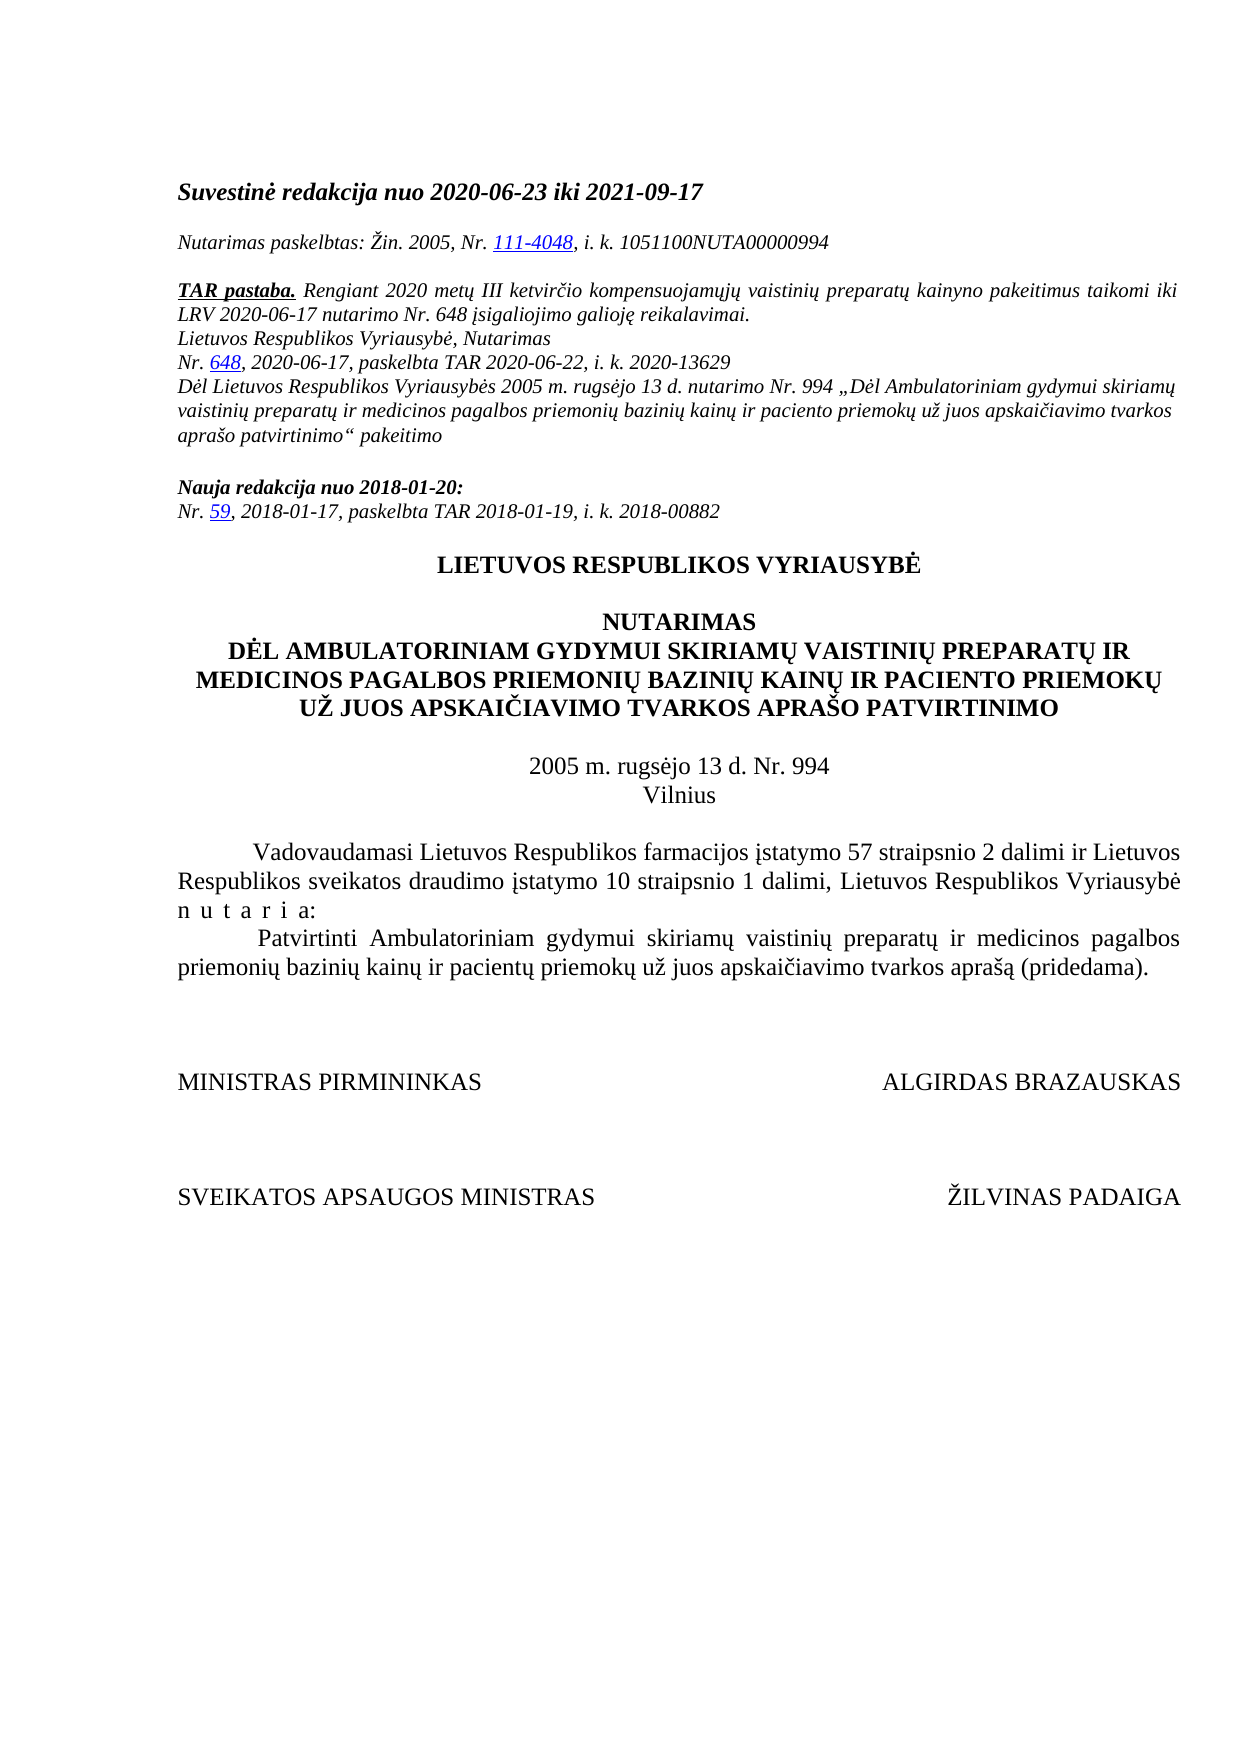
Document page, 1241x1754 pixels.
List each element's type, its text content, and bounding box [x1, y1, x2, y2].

text SVEIKATOS APSAUGOS MINISTRAS ŽILVINAS PADAIGA [177, 1182, 1181, 1211]
text Lietuvos Respublikos Vyriausybė, Nutarimas [177, 326, 1181, 350]
text DĖL AMBULATORINIAM GYDYMUI SKIRIAMŲ VAISTINIŲ PREPARATŲ IR MEDICINOS PAGALBOS PRIEMONIŲ BAZINIŲ KAINŲ IR PACIENTO PRIEMOKŲ UŽ JUOS APSKAIČIAVIMO TVARKOS APRAŠO PATVIRTINIMO [177, 636, 1181, 722]
text TAR pastaba. Rengiant 2020 metų III ketvirčio kompensuojamųjų vaistinių preparatų kainyno pakeitimus taikomi iki LRV 2020-06-17 nutarimo Nr. 648 įsigaliojimo galioję reikalavimai. [177, 278, 1181, 326]
text Nauja redakcija nuo 2018-01-20: [177, 475, 1181, 499]
text Suvestinė redakcija nuo 2020-06-23 iki 2021-09-17 [177, 177, 1181, 206]
text 2005 m. rugsėjo 13 d. Nr. 994 [177, 751, 1181, 780]
text LIETUVOS RESPUBLIKOS VYRIAUSYBĖ [177, 550, 1181, 578]
text Dėl Lietuvos Respublikos Vyriausybės 2005 m. rugsėjo 13 d. nutarimo Nr. 994 „Dėl Ambulatoriniam gydymui skiriamų vaistinių preparatų ir medicinos pagalbos priemonių bazinių kainų ir paciento priemokų už juos apskaičiavimo tvarkos aprašo patvirtinimo“ pakeitimo [177, 374, 1181, 447]
text MINISTRAS PIRMININKAS ALGIRDAS BRAZAUSKAS [177, 1067, 1181, 1096]
text Nr. 59, 2018-01-17, paskelbta TAR 2018-01-19, i. k. 2018-00882 [177, 499, 1181, 523]
text Nutarimas paskelbtas: Žin. 2005, Nr. 111-4048, i. k. 1051100NUTA00000994 [177, 230, 1181, 254]
text Vilnius [177, 780, 1181, 808]
text NUTARIMAS [177, 607, 1181, 636]
text Nr. 648, 2020-06-17, paskelbta TAR 2020-06-22, i. k. 2020-13629 [177, 350, 1181, 374]
text Patvirtinti Ambulatoriniam gydymui skiriamų vaistinių preparatų ir medicinos pagalbos priemonių bazinių kainų ir pacientų priemokų už juos apskaičiavimo tvarkos aprašą (pridedama). [177, 923, 1181, 981]
text Vadovaudamasi Lietuvos Respublikos farmacijos įstatymo 57 straipsnio 2 dalimi ir Lietuvos Respublikos sveikatos draudimo įstatymo 10 straipsnio 1 dalimi, Lietuvos Respublikos Vyriausybė nutaria: [177, 837, 1181, 923]
